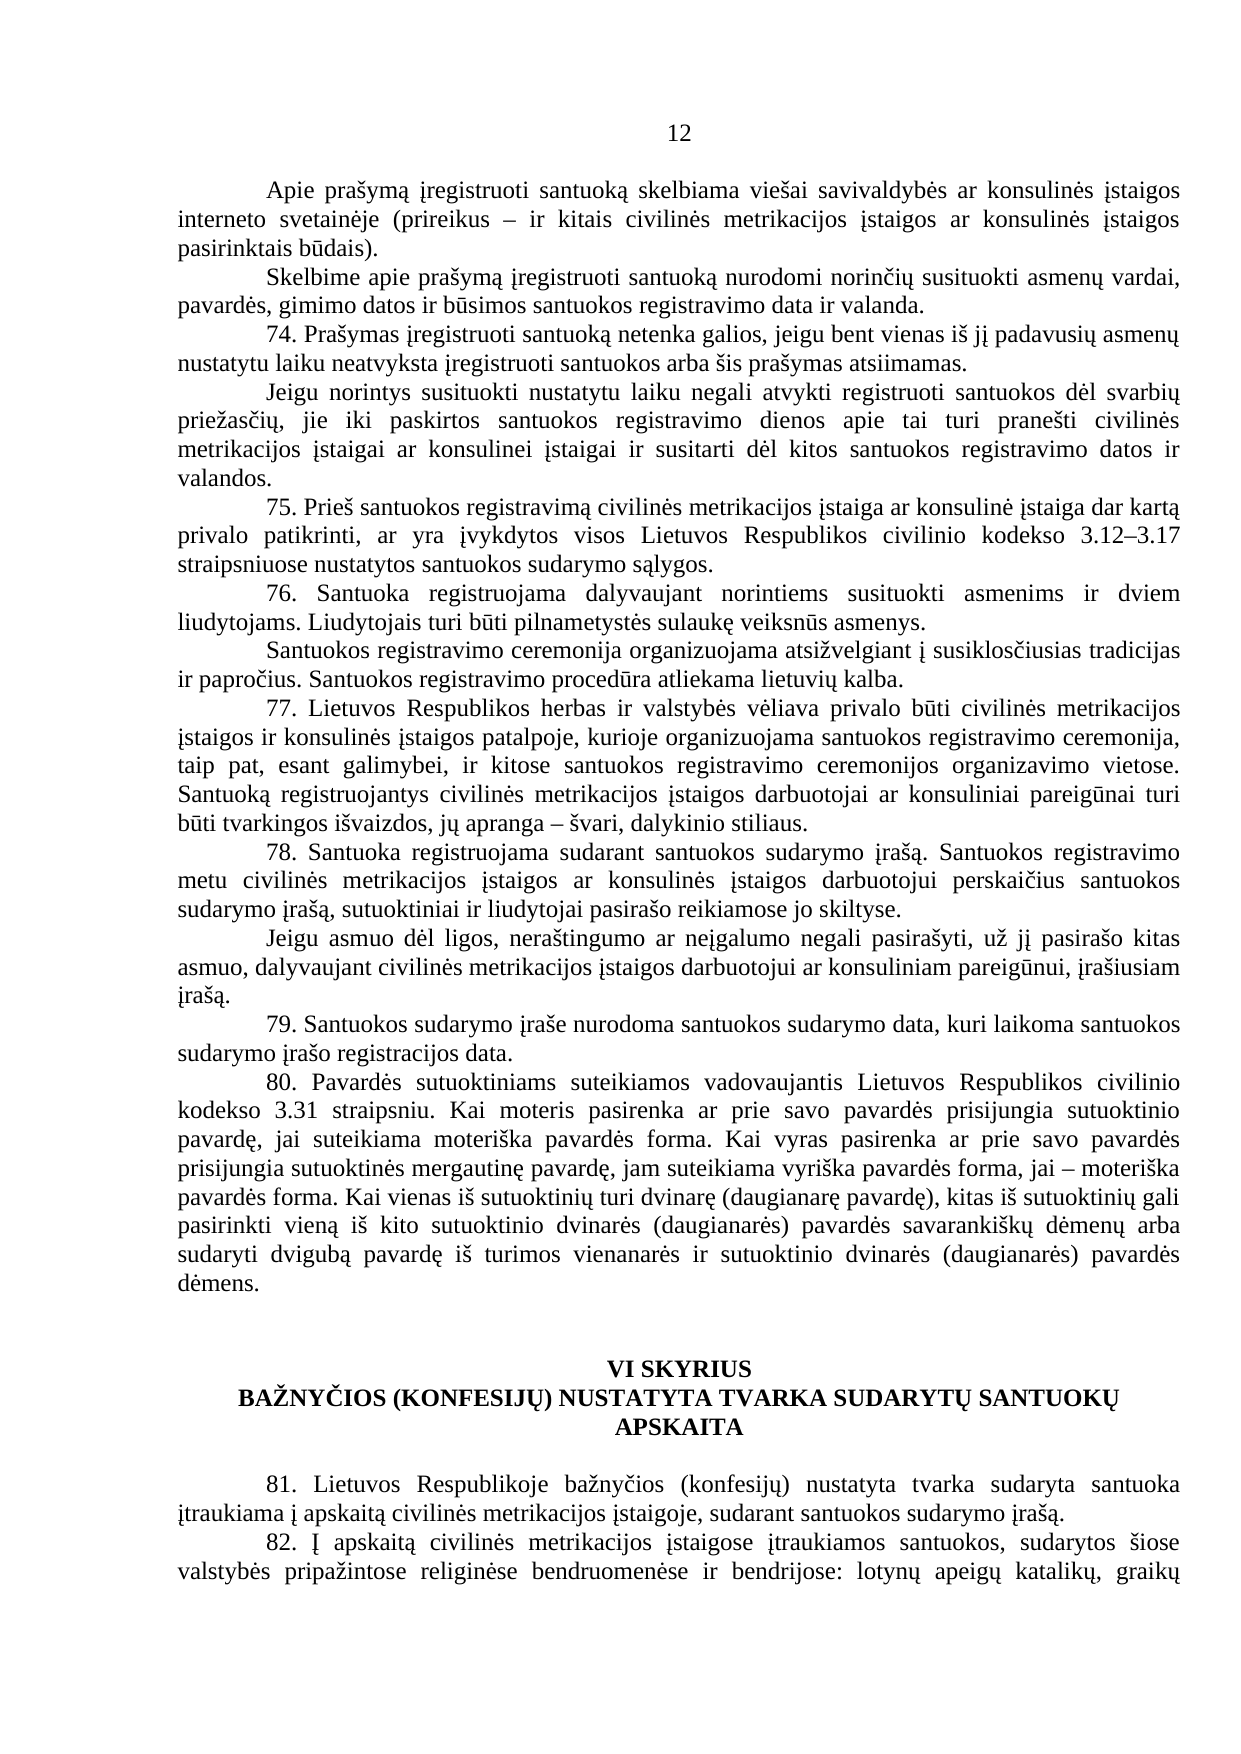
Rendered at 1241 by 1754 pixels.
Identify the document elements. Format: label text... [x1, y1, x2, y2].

text 81. Lietuvos Respublikoje bažnyčios (konfesijų) nustatyta tvarka sudaryta santuoka įtraukiama į apskaitą civilinės metrikacijos įstaigoje, sudarant santuokos sudarymo įrašą. [177, 1469, 1181, 1527]
text 82. Į apskaitą civilinės metrikacijos įstaigose įtraukiamos santuokos, sudarytos šiose valstybės pripažintose religinėse bendruomenėse ir bendrijose: lotynų apeigų katalikų, graikų [177, 1527, 1181, 1585]
text BAŽNYČIOS (KONFESIJŲ) NUSTATYTA TVARKA SUDARYTŲ SANTUOKŲ APSKAITA [177, 1383, 1181, 1441]
text 74. Prašymas įregistruoti santuoką netenka galios, jeigu bent vienas iš jį padavusių asmenų nustatytu laiku neatvyksta įregistruoti santuokos arba šis prašymas atsiimamas. [177, 319, 1181, 377]
text 76. Santuoka registruojama dalyvaujant norintiems susituokti asmenims ir dviem liudytojams. Liudytojais turi būti pilnametystės sulaukę veiksnūs asmenys. [177, 578, 1181, 636]
text Jeigu asmuo dėl ligos, neraštingumo ar neįgalumo negali pasirašyti, už jį pasirašo kitas asmuo, dalyvaujant civilinės metrikacijos įstaigos darbuotojui ar konsuliniam pareigūnui, įrašiusiam įrašą. [177, 923, 1181, 1009]
text VI SKYRIUS [177, 1354, 1181, 1383]
text Apie prašymą įregistruoti santuoką skelbiama viešai savivaldybės ar konsulinės įstaigos interneto svetainėje (prireikus – ir kitais civilinės metrikacijos įstaigos ar konsulinės įstaigos pasirinktais būdais). [177, 176, 1181, 262]
text Jeigu norintys susituokti nustatytu laiku negali atvykti registruoti santuokos dėl svarbių priežasčių, jie iki paskirtos santuokos registravimo dienos apie tai turi pranešti civilinės metrikacijos įstaigai ar konsulinei įstaigai ir susitarti dėl kitos santuokos registravimo datos ir valandos. [177, 377, 1181, 492]
text 77. Lietuvos Respublikos herbas ir valstybės vėliava privalo būti civilinės metrikacijos įstaigos ir konsulinės įstaigos patalpoje, kurioje organizuojama santuokos registravimo ceremonija, taip pat, esant galimybei, ir kitose santuokos registravimo ceremonijos organizavimo vietose. Santuoką registruojantys civilinės metrikacijos įstaigos darbuotojai ar konsuliniai pareigūnai turi būti tvarkingos išvaizdos, jų apranga – švari, dalykinio stiliaus. [177, 693, 1181, 837]
text 78. Santuoka registruojama sudarant santuokos sudarymo įrašą. Santuokos registravimo metu civilinės metrikacijos įstaigos ar konsulinės įstaigos darbuotojui perskaičius santuokos sudarymo įrašą, sutuoktiniai ir liudytojai pasirašo reikiamose jo skiltyse. [177, 837, 1181, 923]
text 75. Prieš santuokos registravimą civilinės metrikacijos įstaiga ar konsulinė įstaiga dar kartą privalo patikrinti, ar yra įvykdytos visos Lietuvos Respublikos civilinio kodekso 3.12–3.17 straipsniuose nustatytos santuokos sudarymo sąlygos. [177, 492, 1181, 578]
text 80. Pavardės sutuoktiniams suteikiamos vadovaujantis Lietuvos Respublikos civilinio kodekso 3.31 straipsniu. Kai moteris pasirenka ar prie savo pavardės prisijungia sutuoktinio pavardę, jai suteikiama moteriška pavardės forma. Kai vyras pasirenka ar prie savo pavardės prisijungia sutuoktinės mergautinę pavardę, jam suteikiama vyriška pavardės forma, jai – moteriška pavardės forma. Kai vienas iš sutuoktinių turi dvinarę (daugianarę pavardę), kitas iš sutuoktinių gali pasirinkti vieną iš kito sutuoktinio dvinarės (daugianarės) pavardės savarankiškų dėmenų arba sudaryti dvigubą pavardę iš turimos vienanarės ir sutuoktinio dvinarės (daugianarės) pavardės dėmens. [177, 1067, 1181, 1297]
text 79. Santuokos sudarymo įraše nurodoma santuokos sudarymo data, kuri laikoma santuokos sudarymo įrašo registracijos data. [177, 1009, 1181, 1067]
text Skelbime apie prašymą įregistruoti santuoką nurodomi norinčių susituokti asmenų vardai, pavardės, gimimo datos ir būsimos santuokos registravimo data ir valanda. [177, 262, 1181, 319]
text Santuokos registravimo ceremonija organizuojama atsižvelgiant į susiklosčiusias tradicijas ir papročius. Santuokos registravimo procedūra atliekama lietuvių kalba. [177, 636, 1181, 693]
